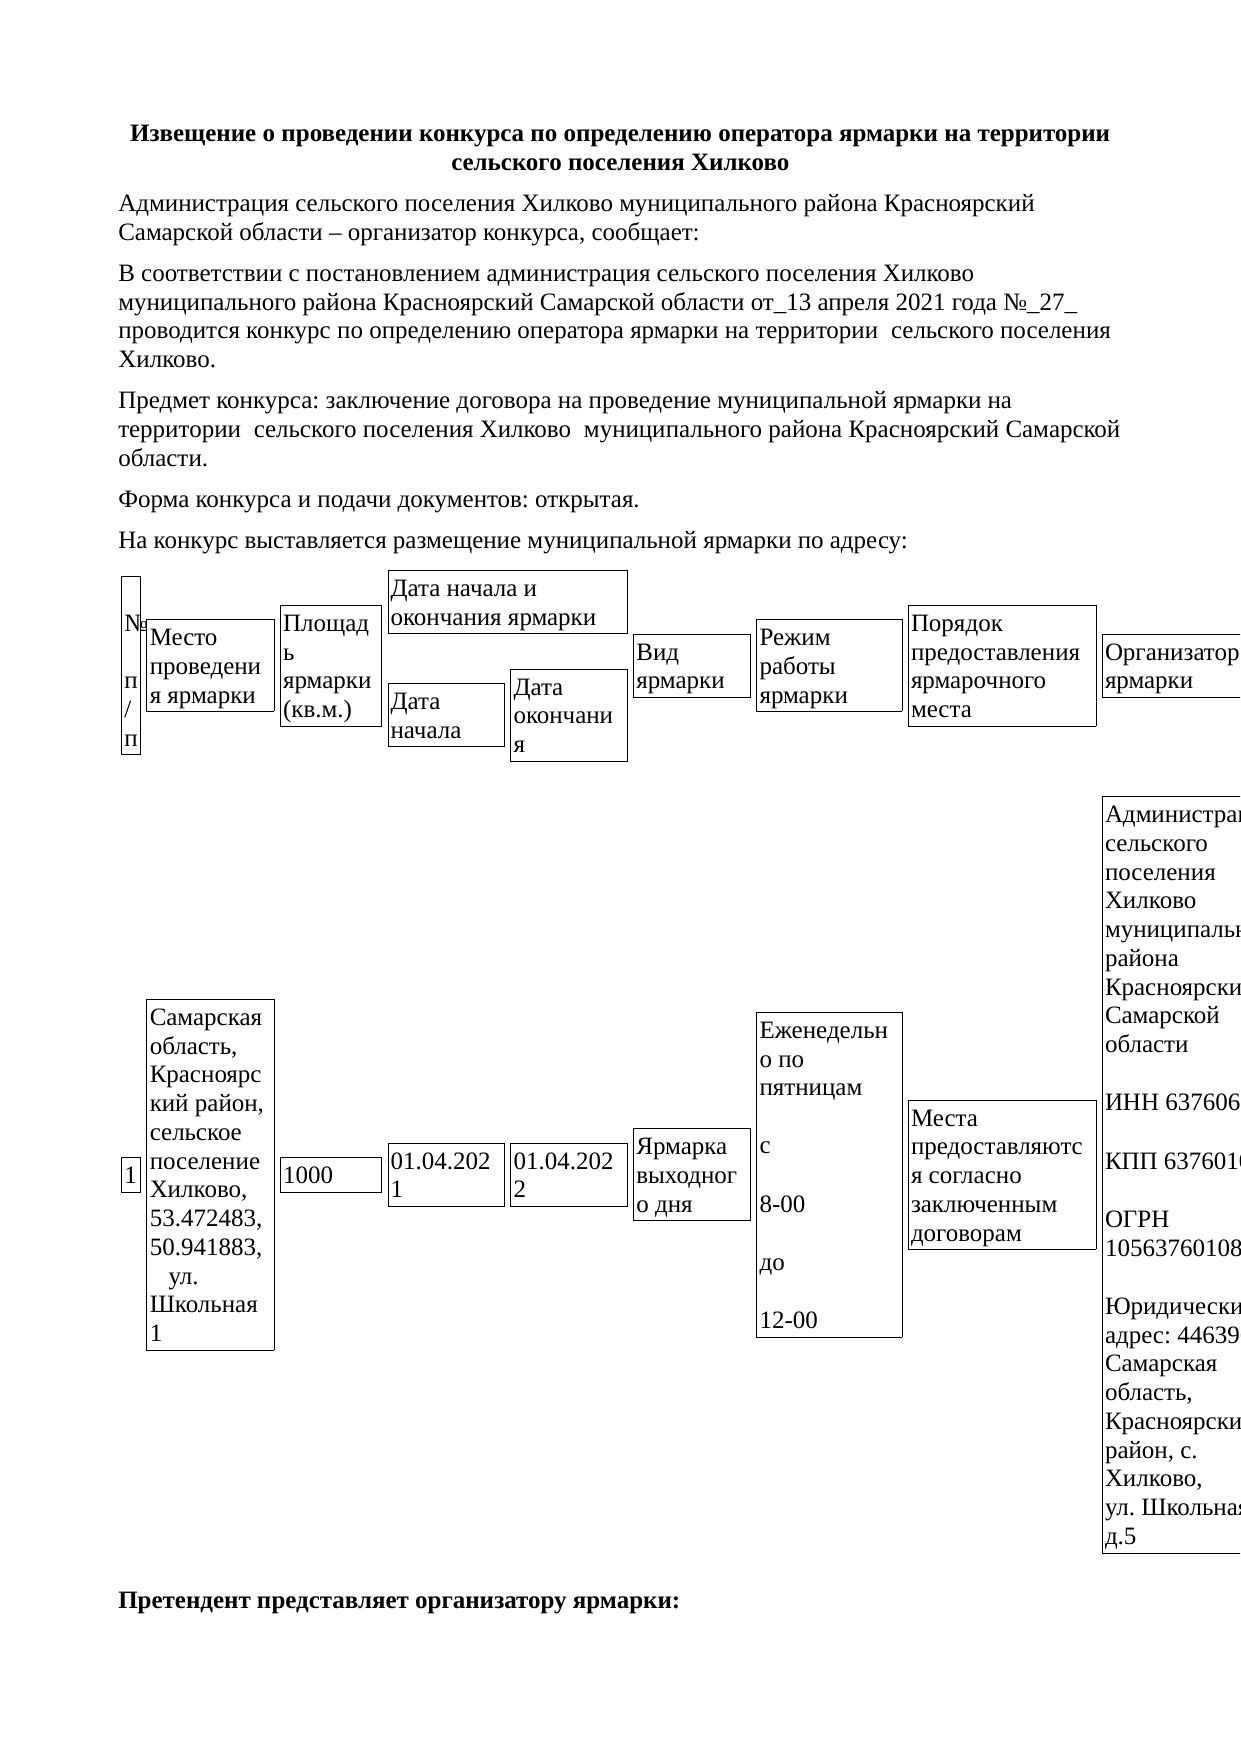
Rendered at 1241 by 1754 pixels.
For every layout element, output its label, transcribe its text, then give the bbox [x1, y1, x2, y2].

table_cell Дата окончания [508, 666, 630, 793]
table_cell Дата начала [385, 666, 507, 793]
table_header Организатор ярмарки [1099, 567, 1240, 793]
table_header Дата начала и окончания ярмарки [385, 567, 630, 666]
table_cell 1000 [277, 793, 384, 1585]
table_cell 01.04.2021 [385, 793, 507, 1585]
table_cell Места предоставляются согласно заключенным договорам [905, 793, 1099, 1585]
table_header № п/п [118, 567, 143, 793]
table_cell 1 [118, 793, 143, 1585]
table_header Вид ярмарки [630, 567, 753, 793]
table_header Место проведения ярмарки [144, 567, 277, 793]
text Форма конкурса и подачи документов: открытая. [118, 484, 1122, 513]
table_cell Самарская область, Красноярский район, сельское поселение Хилково, 53.472483, 50.941883, ул. Школьная 1 [144, 793, 277, 1585]
text В соответствии с постановлением администрация сельского поселения Хилково муниципального района Красноярский Самарской области от_13 апреля 2021 года №_27_ проводится конкурс по определению оператора ярмарки на территории сельского поселения Хилково. [118, 258, 1122, 373]
text Извещение о проведении конкурса по определению оператора ярмарки на территории сельского поселения Хилково [118, 118, 1122, 176]
table_cell Ярмарка выходного дня [630, 793, 753, 1585]
table_cell Еженедельно по пятницам с 8-00 до 12-00 [754, 793, 905, 1585]
table_header Режим работы ярмарки [754, 567, 905, 793]
text Претендент представляет организатору ярмарки: [118, 1585, 1122, 1614]
text Администрация сельского поселения Хилково муниципального района Красноярский Самарской области – организатор конкурса, сообщает: [118, 188, 1122, 246]
table_cell Администрация сельского поселения Хилково муниципального района Красноярский Самарской области ИНН 6376061446 КПП 637601001 ОГРН 1056376010811 Юридический адрес: 446396, Самарская область, Красноярский район, с. Хилково, ул. Школьная, д.5 [1103, 797, 1240, 1553]
text На конкурс выставляется размещение муниципальной ярмарки по адресу: [118, 526, 1122, 554]
table_header Порядок предоставления ярмарочного места [905, 567, 1099, 793]
table_cell 01.04.2022 [508, 793, 630, 1585]
table_cell Администрация сельского поселения Хилково муниципального района Красноярский Самарской области ИНН 6376061446 КПП 637601001 ОГРН 1056376010811 Юридический адрес: 446396, Самарская область, Красноярский район, с. Хилково, ул. Школьная, д.5 [1099, 793, 1240, 1585]
table_header Площадь ярмарки (кв.м.) [277, 567, 384, 793]
text Предмет конкурса: заключение договора на проведение муниципальной ярмарки на территории сельского поселения Хилково муниципального района Красноярский Самарской области. [118, 386, 1122, 472]
